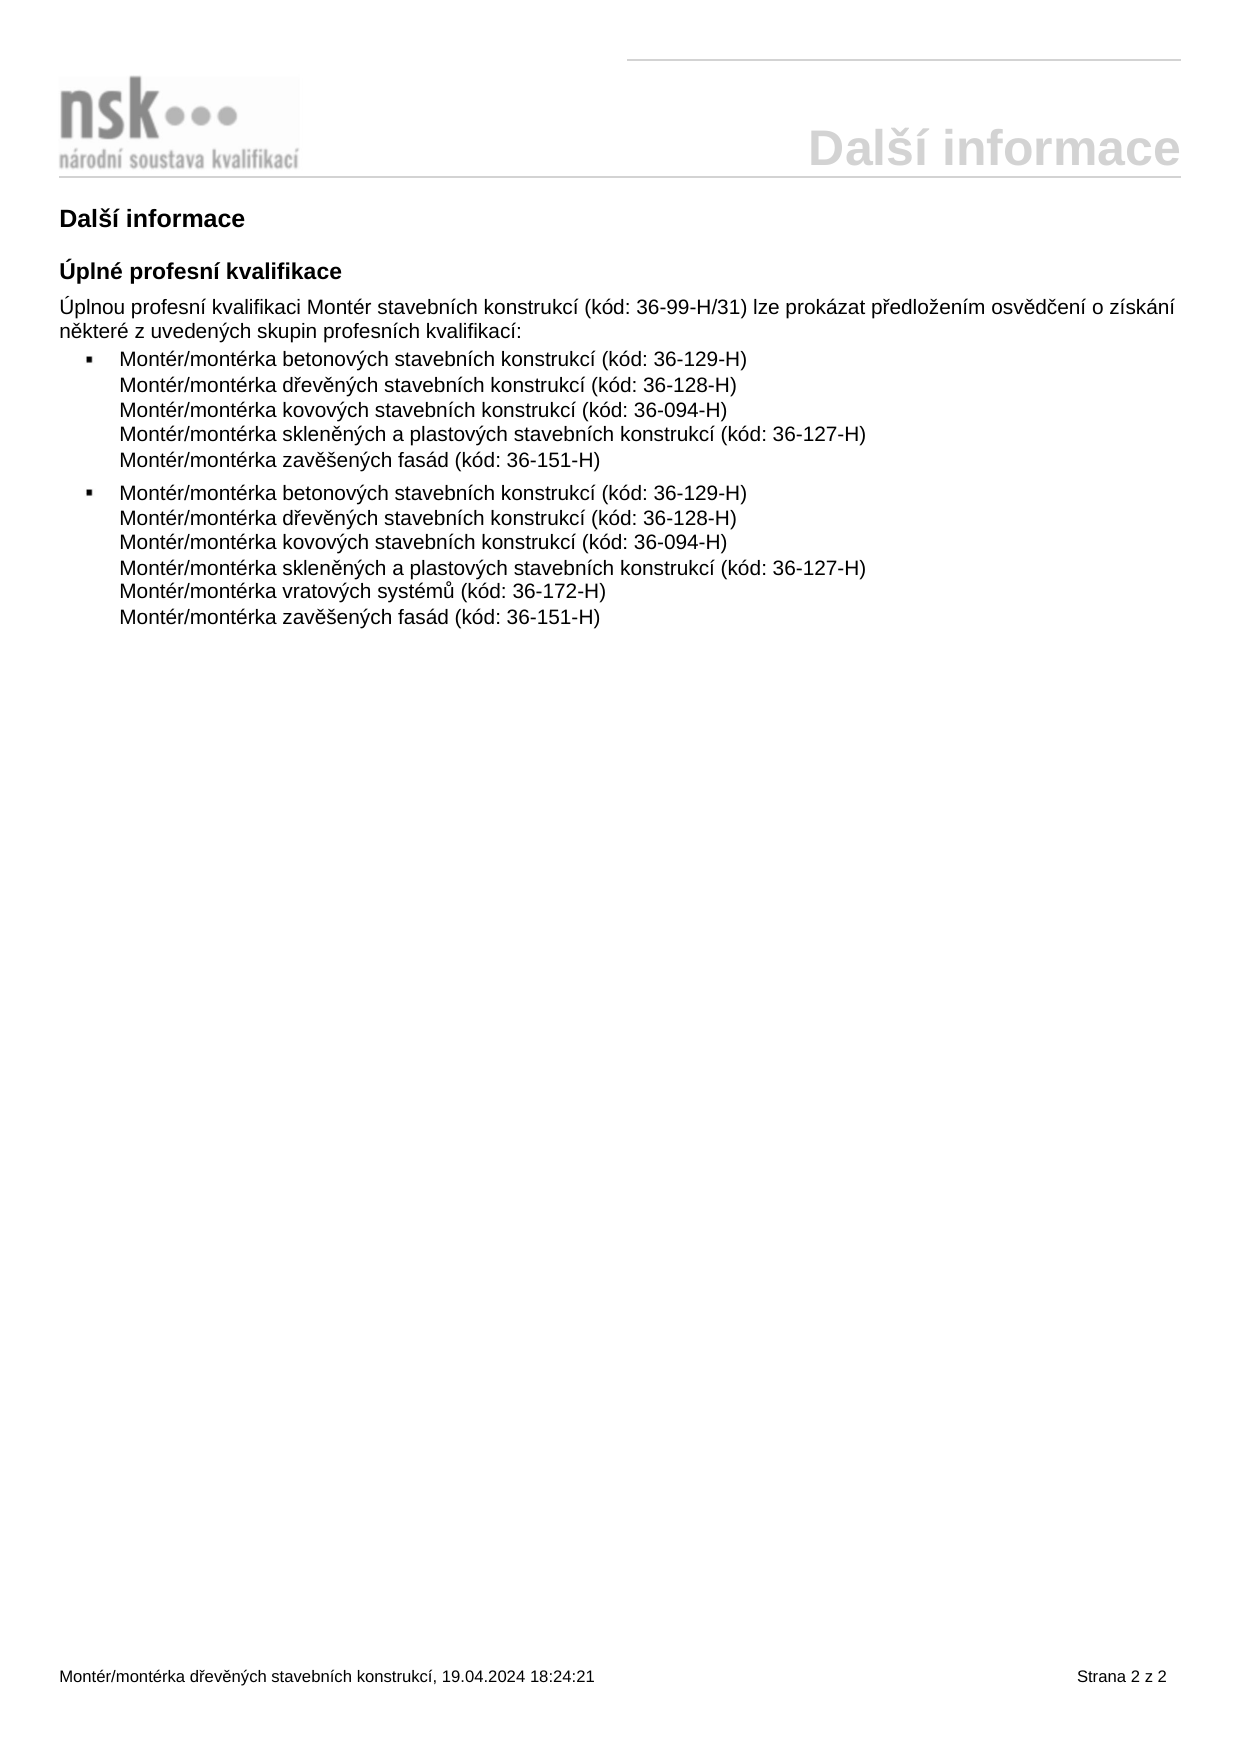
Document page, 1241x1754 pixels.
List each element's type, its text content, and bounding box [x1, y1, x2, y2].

table_cell [1167, 662, 1181, 962]
table_cell [119, 194, 482, 200]
table_cell [482, 662, 619, 962]
table_cell [627, 629, 861, 662]
table_cell Další informace [59, 200, 1181, 236]
table_cell [119, 962, 482, 1262]
table_cell [861, 1460, 1167, 1658]
table_cell Úplné profesní kvalifikace [59, 248, 1181, 295]
table_cell [627, 662, 861, 962]
table_cell [482, 629, 619, 662]
table_cell Montér/montérka skleněných a plastových stavebních konstrukcí (kód: 36-127-H) [119, 555, 1181, 579]
table_cell Montér/montérka dřevěných stavebních konstrukcí, 19.04.2024 18:24:21 [59, 1658, 861, 1694]
table_cell [59, 506, 119, 530]
table_cell [482, 1460, 619, 1658]
table_cell [627, 962, 861, 1262]
table_cell [59, 579, 119, 605]
picture [59, 480, 119, 505]
table_cell [59, 422, 119, 448]
table_cell [1167, 236, 1181, 248]
table_cell [119, 1262, 482, 1460]
table_cell [1167, 629, 1181, 662]
table_cell [1167, 1658, 1181, 1694]
table_cell [482, 472, 619, 481]
table_cell [627, 472, 861, 481]
table_cell [59, 962, 119, 1262]
table_cell [619, 1460, 627, 1658]
table_cell [482, 236, 619, 248]
table_cell [59, 194, 119, 200]
table_cell [482, 194, 619, 200]
table_cell [59, 555, 119, 579]
table_cell Montér/montérka kovových stavebních konstrukcí (kód: 36-094-H) [119, 530, 1181, 555]
table_cell [119, 662, 482, 962]
table_cell Montér/montérka zavěšených fasád (kód: 36-151-H) [119, 448, 1181, 472]
table_cell [861, 236, 1167, 248]
table_cell [620, 59, 627, 170]
table_cell [861, 472, 1167, 481]
table_cell [619, 629, 627, 662]
table_cell Montér/montérka dřevěných stavebních konstrukcí (kód: 36-128-H) [119, 373, 1181, 398]
table_cell [619, 662, 627, 962]
table_cell [619, 1262, 627, 1460]
table_cell Montér/montérka betonových stavebních konstrukcí (kód: 36-129-H) [119, 347, 1181, 373]
table_cell [59, 1460, 119, 1658]
table_cell [119, 472, 482, 481]
table_cell [1167, 343, 1181, 347]
table_cell [59, 1262, 119, 1460]
table_cell [627, 1262, 861, 1460]
table_cell [119, 343, 482, 347]
table_cell [59, 343, 119, 347]
table_cell [619, 194, 627, 200]
table_cell [1167, 194, 1181, 200]
table_cell [119, 629, 482, 662]
table_cell [1167, 1460, 1181, 1658]
table_cell [861, 194, 1167, 200]
table_cell [619, 236, 627, 248]
table_cell [627, 343, 861, 347]
table_cell Úplnou profesní kvalifikaci Montér stavebních konstrukcí (kód: 36-99-H/31) lze prokázat předložením osvědčení o získání některé z uvedených skupin profesních kvalifikací: [59, 295, 1181, 343]
table_cell [1167, 962, 1181, 1262]
table_cell [59, 605, 119, 629]
table_cell [482, 171, 619, 176]
table_cell [59, 178, 1181, 194]
table_cell [59, 530, 119, 555]
table_cell [619, 472, 627, 481]
table_cell [861, 962, 1167, 1262]
table_cell [59, 398, 119, 422]
table_cell [59, 448, 119, 472]
table_cell [59, 662, 119, 962]
table_cell Montér/montérka dřevěných stavebních konstrukcí (kód: 36-128-H) [119, 506, 1181, 530]
table_cell [619, 962, 627, 1262]
table_cell [482, 343, 619, 347]
picture [58, 59, 620, 171]
table_cell [1167, 472, 1181, 481]
table_cell [482, 1262, 619, 1460]
table_cell [627, 236, 861, 248]
table_cell Montér/montérka betonových stavebních konstrukcí (kód: 36-129-H) [119, 481, 1181, 506]
table_cell Montér/montérka kovových stavebních konstrukcí (kód: 36-094-H) [119, 398, 1181, 422]
table_cell [59, 629, 119, 662]
table_cell [861, 662, 1167, 962]
table_cell Další informace [627, 61, 1181, 176]
table_cell [59, 236, 119, 248]
table_cell Strana 2 z 2 [861, 1658, 1167, 1694]
table_cell [59, 472, 119, 480]
table_cell [627, 1460, 861, 1658]
table_cell [627, 194, 861, 200]
table_cell Montér/montérka skleněných a plastových stavebních konstrukcí (kód: 36-127-H) [119, 422, 1181, 448]
table_cell Montér/montérka vratových systémů (kód: 36-172-H) [119, 579, 1181, 605]
table_cell [1167, 1262, 1181, 1460]
table_cell Montér/montérka zavěšených fasád (kód: 36-151-H) [119, 605, 1181, 629]
table_cell [861, 1262, 1167, 1460]
picture [59, 347, 119, 372]
table_cell [861, 343, 1167, 347]
table_cell [59, 373, 119, 398]
table_cell [861, 629, 1167, 662]
table_cell [482, 962, 619, 1262]
table_cell [119, 1460, 482, 1658]
table_cell [119, 171, 482, 176]
table_cell [59, 171, 119, 176]
table_cell [119, 236, 482, 248]
table_cell [619, 170, 627, 176]
